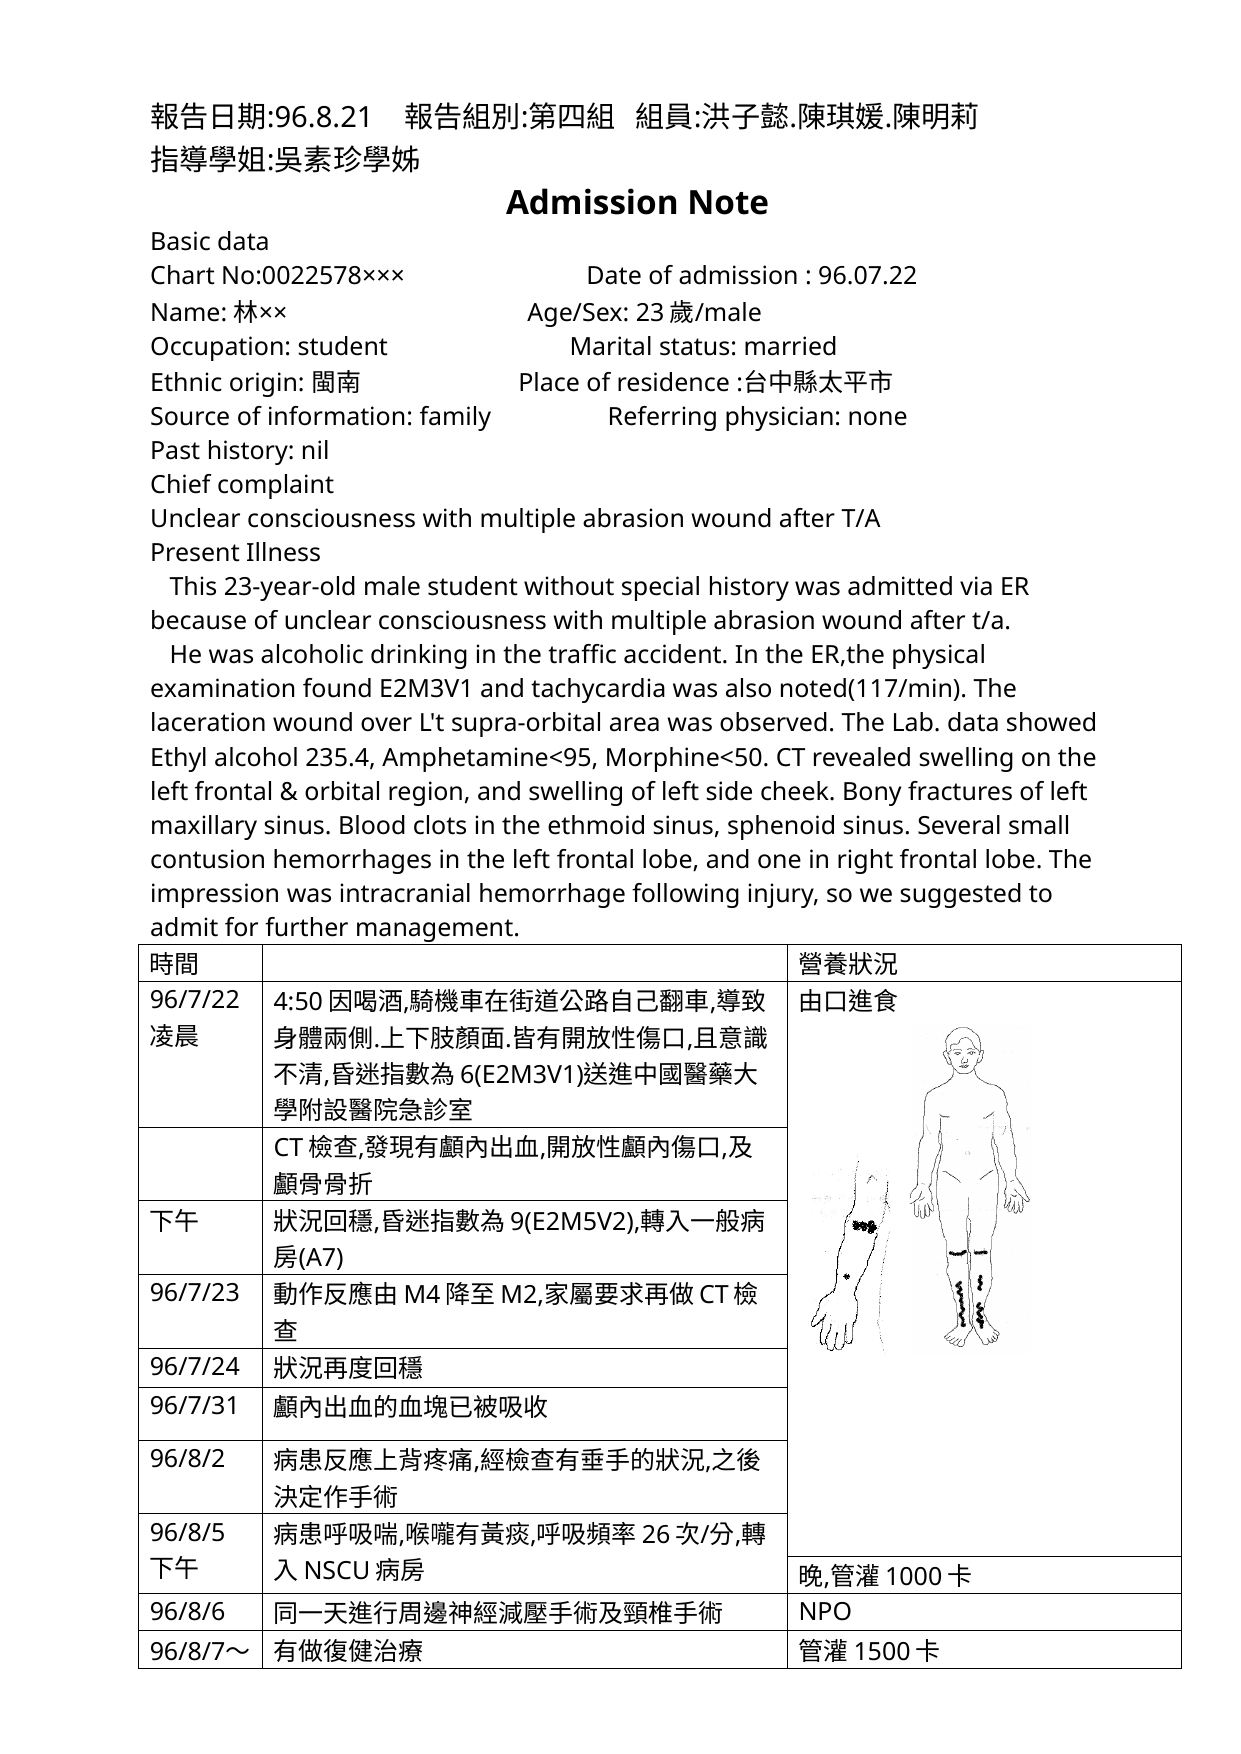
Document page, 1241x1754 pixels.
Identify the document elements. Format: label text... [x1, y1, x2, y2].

table_cell 晚,管灌1000卡 [788, 1557, 1181, 1593]
table_cell 下午 [139, 1201, 262, 1274]
table_cell 96/8/6 [139, 1594, 262, 1630]
table_cell 96/8/7～ [139, 1631, 262, 1667]
text Unclear consciousness with multiple abrasion wound after T/A [150, 501, 1125, 535]
table_cell 由口進食 [788, 982, 1181, 1556]
table_cell 狀況再度回穩 [263, 1349, 787, 1387]
table_cell 96/8/5 下午 [139, 1514, 262, 1593]
table_cell 96/7/24 [139, 1349, 262, 1387]
table_cell NPO [788, 1594, 1181, 1630]
table_cell 4:50因喝酒,騎機車在街道公路自己翻車,導致身體兩側.上下肢顏面.皆有開放性傷口,且意識不清,昏迷指數為6(E2M3V1)送進中國醫藥大學附設醫院急診室 [263, 982, 787, 1127]
table_cell 96/7/22 凌晨 [139, 982, 262, 1127]
table_header 營養狀況 [788, 945, 1181, 981]
table_header [263, 945, 787, 981]
text 指導學姐:吳素珍學姊 [150, 136, 1125, 178]
text Chart No:0022578××× Date of admission : 96.07.22 [150, 258, 1125, 292]
table_cell 同一天進行周邊神經減壓手術及頸椎手術 [263, 1594, 787, 1630]
text This 23-year-old male student without special history was admitted via ER because of unclear consciousness with multiple abrasion wound after t/a. [150, 569, 1125, 637]
text Chief complaint [150, 467, 1125, 501]
table_cell 管灌1500卡 [788, 1631, 1181, 1667]
table_cell 顱內出血的血塊已被吸收 [263, 1388, 787, 1440]
picture [909, 1018, 1031, 1355]
table_cell 動作反應由M4降至M2,家屬要求再做CT檢查 [263, 1275, 787, 1347]
picture [811, 1154, 890, 1355]
text He was alcoholic drinking in the traffic accident. In the ER,the physical examination found E2M3V1 and tachycardia was also noted(117/min). The laceration wound over L't supra-orbital area was observed. The Lab. data showed Ethyl alcohol 235.4, Amphetamine<95, Morphine<50. CT revealed swelling on the left frontal & orbital region, and swelling of left side cheek. Bony fractures of left maxillary sinus. Blood clots in the ethmoid sinus, sphenoid sinus. Several small contusion hemorrhages in the left frontal lobe, and one in right frontal lobe. The impression was intracranial hemorrhage following injury, so we suggested to admit for further management. [150, 637, 1125, 943]
table_cell 96/7/23 [139, 1275, 262, 1347]
text Basic data [150, 224, 1125, 258]
table_cell 病患反應上背疼痛,經檢查有垂手的狀況,之後決定作手術 [263, 1441, 787, 1513]
table_cell 有做復健治療 [263, 1631, 787, 1667]
table_cell 病患呼吸喘,喉嚨有黃痰,呼吸頻率26次/分,轉入NSCU病房 [263, 1514, 787, 1593]
text 報告日期:96.8.21 報告組別:第四組 組員:洪子懿.陳琪媛.陳明莉 [150, 94, 1125, 136]
table_cell 96/7/31 [139, 1388, 262, 1440]
text Occupation: student Marital status: married [150, 328, 1125, 362]
table_cell 96/8/2 [139, 1441, 262, 1513]
text Present Illness [150, 535, 1125, 569]
table_header 時間 [139, 945, 262, 981]
text Ethnic origin: 閩南 Place of residence :台中縣太平市 [150, 362, 1125, 398]
text Source of information: family Referring physician: none [150, 398, 1125, 433]
text Past history: nil [150, 433, 1125, 467]
text Name: 林×× Age/Sex: 23歲/male [150, 292, 1125, 328]
table_cell 狀況回穩,昏迷指數為9(E2M5V2),轉入一般病房(A7) [263, 1201, 787, 1274]
table_cell [139, 1128, 262, 1200]
table_cell CT檢查,發現有顱內出血,開放性顱內傷口,及顱骨骨折 [263, 1128, 787, 1200]
text Admission Note [150, 178, 1125, 224]
